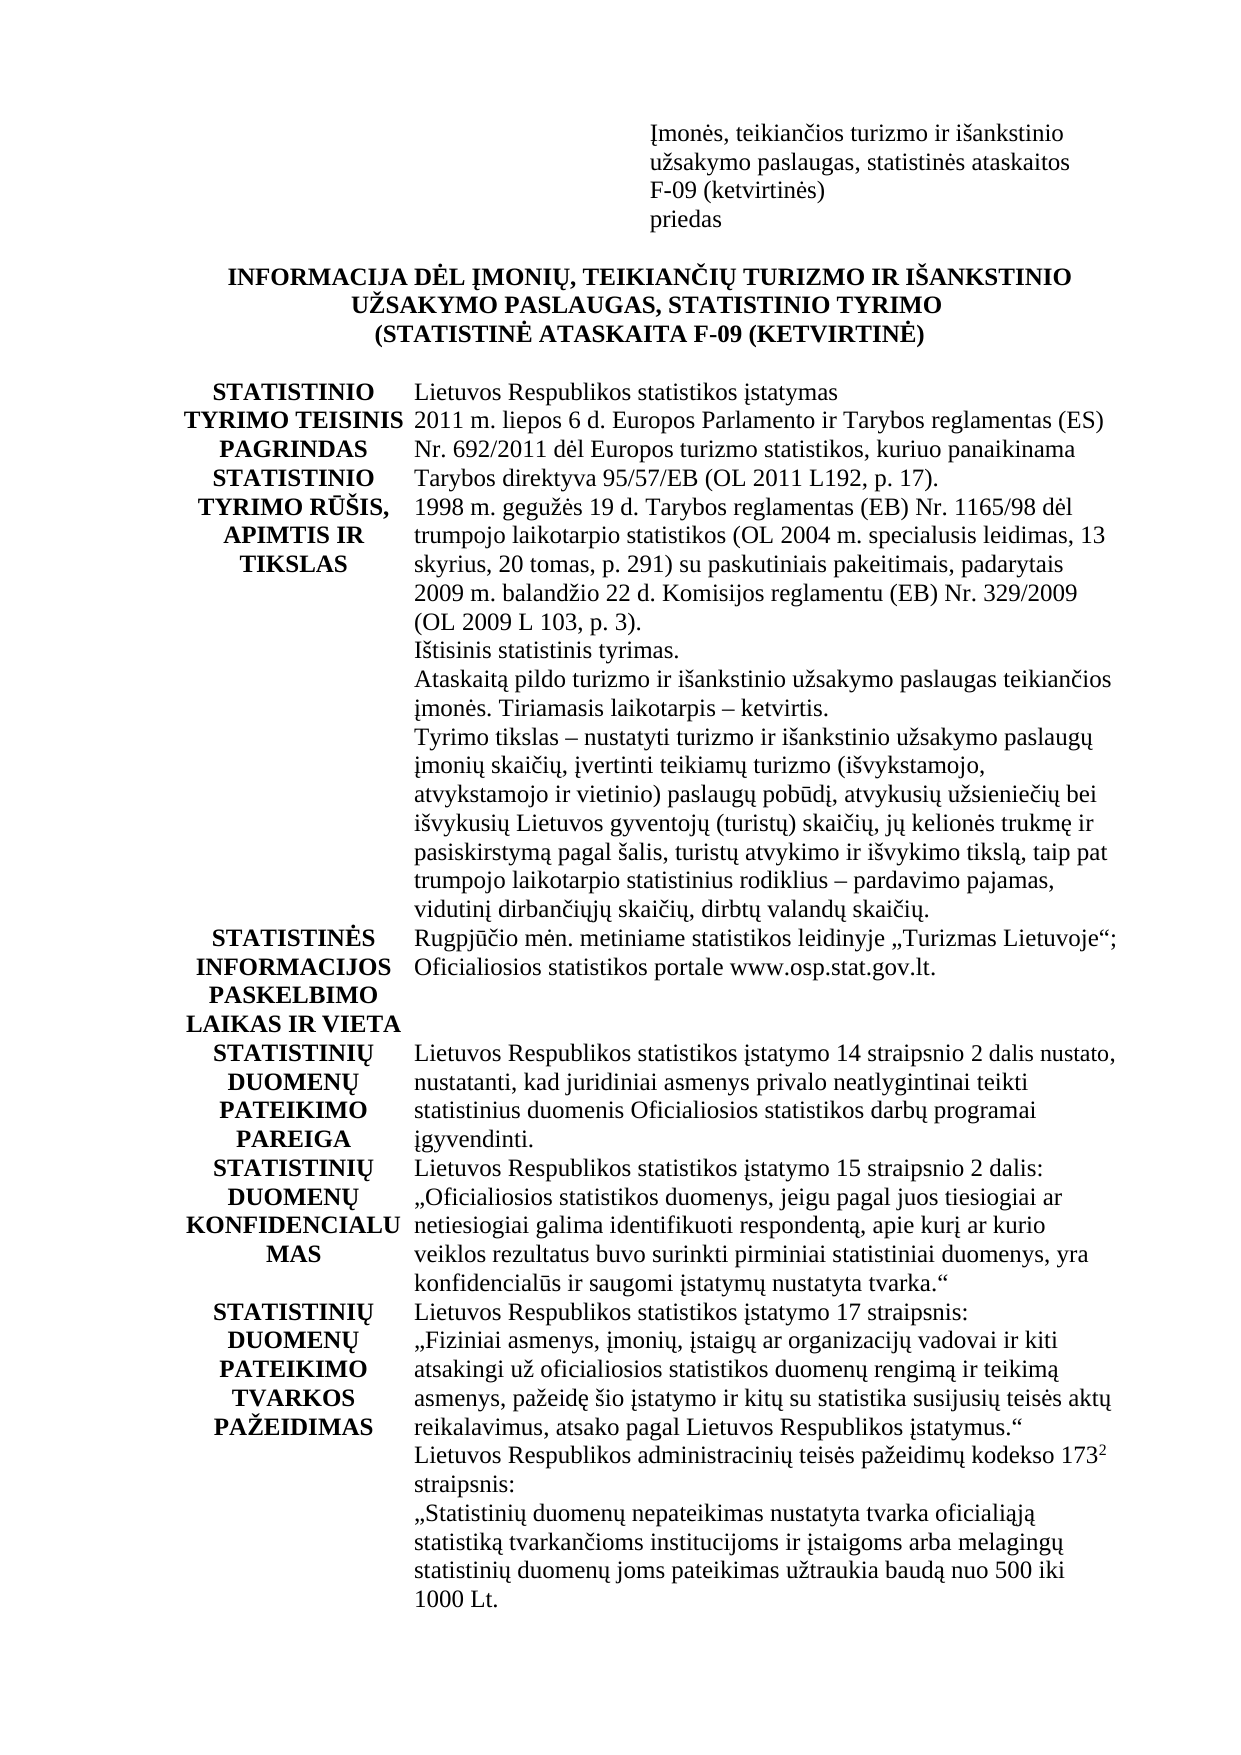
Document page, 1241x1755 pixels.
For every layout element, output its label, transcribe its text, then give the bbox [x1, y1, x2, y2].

table_cell STATISTINĖS INFORMACIJOS PASKELBIMO LAIKAS IR VIETA [177, 923, 410, 1038]
text priedas [649, 204, 1122, 233]
table_cell Lietuvos Respublikos statistikos įstatymo 15 straipsnio 2 dalis: „Oficialiosios statistikos duomenys, jeigu pagal juos tiesiogiai ar netiesiogiai galima identifikuoti respondentą, apie kurį ar kurio veiklos rezultatus buvo surinkti pirminiai statistiniai duomenys, yra konfidencialūs ir saugomi įstatymų nustatyta tvarka.“ [410, 1153, 1122, 1297]
table_cell Lietuvos Respublikos statistikos įstatymo 14 straipsnio 2 dalis nustato, nustatanti, kad juridiniai asmenys privalo neatlygintinai teikti statistinius duomenis Oficialiosios statistikos darbų programai įgyvendinti. [410, 1038, 1122, 1153]
text INFORMACIJA DĖL ĮMONIŲ, TEIKIANČIŲ TURIZMO IR IŠANKSTINIO UŽSAKYMO PASLAUGAS, STATISTINIO TYRIMO [177, 262, 1122, 319]
text F-09 (ketvirtinės) [649, 176, 1122, 204]
table_header Lietuvos Respublikos statistikos įstatymas 2011 m. liepos 6 d. Europos Parlamento ir Tarybos reglamentas (ES) Nr. 692/2011 dėl Europos turizmo statistikos, kuriuo panaikinama Tarybos direktyva 95/57/EB (OL 2011 L192, p. 17). 1998 m. gegužės 19 d. Tarybos reglamentas (EB) Nr. 1165/98 dėl trumpojo laikotarpio statistikos (OL 2004 m. specialusis leidimas, 13 skyrius, 20 tomas, p. 291) su paskutiniais pakeitimais, padarytais 2009 m. balandžio 22 d. Komisijos reglamentu (EB) Nr. 329/2009 (OL 2009 L 103, p. 3). Ištisinis statistinis tyrimas. Ataskaitą pildo turizmo ir išankstinio užsakymo paslaugas teikiančios įmonės. Tiriamasis laikotarpis – ketvirtis. Tyrimo tikslas – nustatyti turizmo ir išankstinio užsakymo paslaugų įmonių skaičių, įvertinti teikiamų turizmo (išvykstamojo, atvykstamojo ir vietinio) paslaugų pobūdį, atvykusių užsieniečių bei išvykusių Lietuvos gyventojų (turistų) skaičių, jų kelionės trukmę ir pasiskirstymą pagal šalis, turistų atvykimo ir išvykimo tikslą, taip pat trumpojo laikotarpio statistinius rodiklius – pardavimo pajamas, vidutinį dirbančiųjų skaičių, dirbtų valandų skaičių. [410, 377, 1122, 923]
table_cell Rugpjūčio mėn. metiniame statistikos leidinyje „Turizmas Lietuvoje“; Oficialiosios statistikos portale www.osp.stat.gov.lt. [410, 923, 1122, 1038]
table_cell STATISTINIŲ DUOMENŲ PATEIKIMO TVARKOS PAŽEIDIMAS [177, 1297, 410, 1613]
text užsakymo paslaugas, statistinės ataskaitos [649, 147, 1122, 176]
table_cell Lietuvos Respublikos statistikos įstatymo 17 straipsnis: „Fiziniai asmenys, įmonių, įstaigų ar organizacijų vadovai ir kiti atsakingi už oficialiosios statistikos duomenų rengimą ir teikimą asmenys, pažeidę šio įstatymo ir kitų su statistika susijusių teisės aktų reikalavimus, atsako pagal Lietuvos Respublikos įstatymus.“ Lietuvos Respublikos administracinių teisės pažeidimų kodekso 1732 straipsnis: „Statistinių duomenų nepateikimas nustatyta tvarka oficialiąją statistiką tvarkančioms institucijoms ir įstaigoms arba melagingų statistinių duomenų joms pateikimas užtraukia baudą nuo 500 iki 1000 Lt. [410, 1297, 1122, 1613]
table_cell STATISTINIŲ DUOMENŲ PATEIKIMO PAREIGA [177, 1038, 410, 1153]
table_cell STATISTINIŲ DUOMENŲ KONFIDENCIALUMAS [177, 1153, 410, 1297]
table_header STATISTINIO TYRIMO TEISINIS PAGRINDAS STATISTINIO TYRIMO RŪŠIS, APIMTIS IR TIKSLAS [177, 377, 410, 923]
text (STATISTINĖ ATASKAITA F-09 (KETVIRTINĖ) [177, 319, 1122, 348]
text Įmonės, teikiančios turizmo ir išankstinio [649, 118, 1122, 147]
